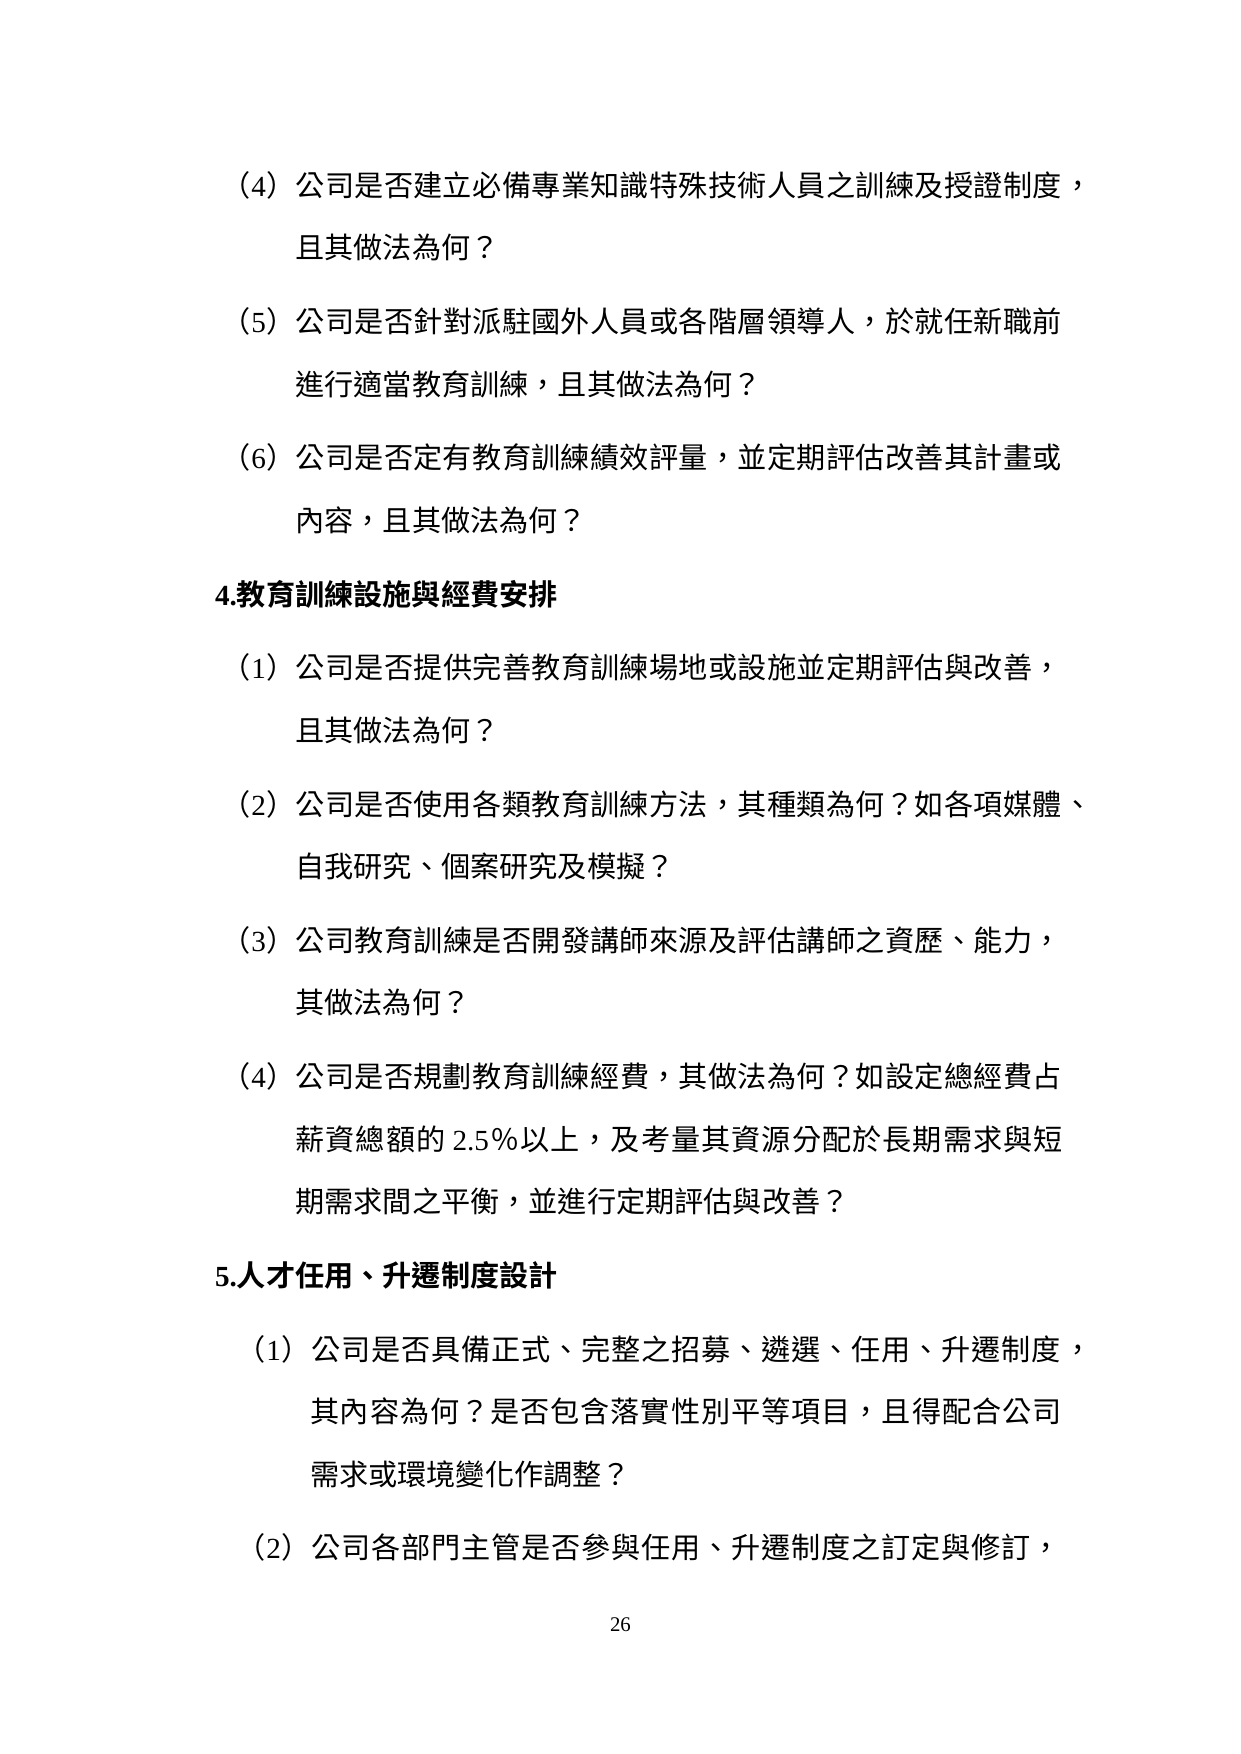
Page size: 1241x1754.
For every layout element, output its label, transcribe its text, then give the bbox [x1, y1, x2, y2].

text （4）公司是否規劃教育訓練經費，其做法為何？如設定總經費占薪資總額的2.5％以上，及考量其資源分配於長期需求與短期需求間之平衡，並進行定期評估與改善？ [222, 1033, 1063, 1221]
text （2）公司各部門主管是否參與任用、升遷制度之訂定與修訂， [236, 1504, 1063, 1567]
text （1）公司是否具備正式、完整之招募、遴選、任用、升遷制度，其內容為何？是否包含落實性別平等項目，且得配合公司需求或環境變化作調整？ [236, 1306, 1063, 1493]
text （6）公司是否定有教育訓練績效評量，並定期評估改善其計畫或內容，且其做法為何？ [222, 414, 1063, 539]
text 5.人才任用、升遷制度設計 [215, 1232, 1063, 1294]
text （2）公司是否使用各類教育訓練方法，其種類為何？如各項媒體、自我研究、個案研究及模擬？ [222, 761, 1063, 886]
text （1）公司是否提供完善教育訓練場地或設施並定期評估與改善，且其做法為何？ [222, 624, 1063, 749]
text 4.教育訓練設施與經費安排 [215, 551, 1063, 613]
text （3）公司教育訓練是否開發講師來源及評估講師之資歷、能力，其做法為何？ [222, 897, 1063, 1022]
text （4）公司是否建立必備專業知識特殊技術人員之訓練及授證制度，且其做法為何？ [222, 142, 1063, 267]
text （5）公司是否針對派駐國外人員或各階層領導人，於就任新職前進行適當教育訓練，且其做法為何？ [222, 278, 1063, 403]
